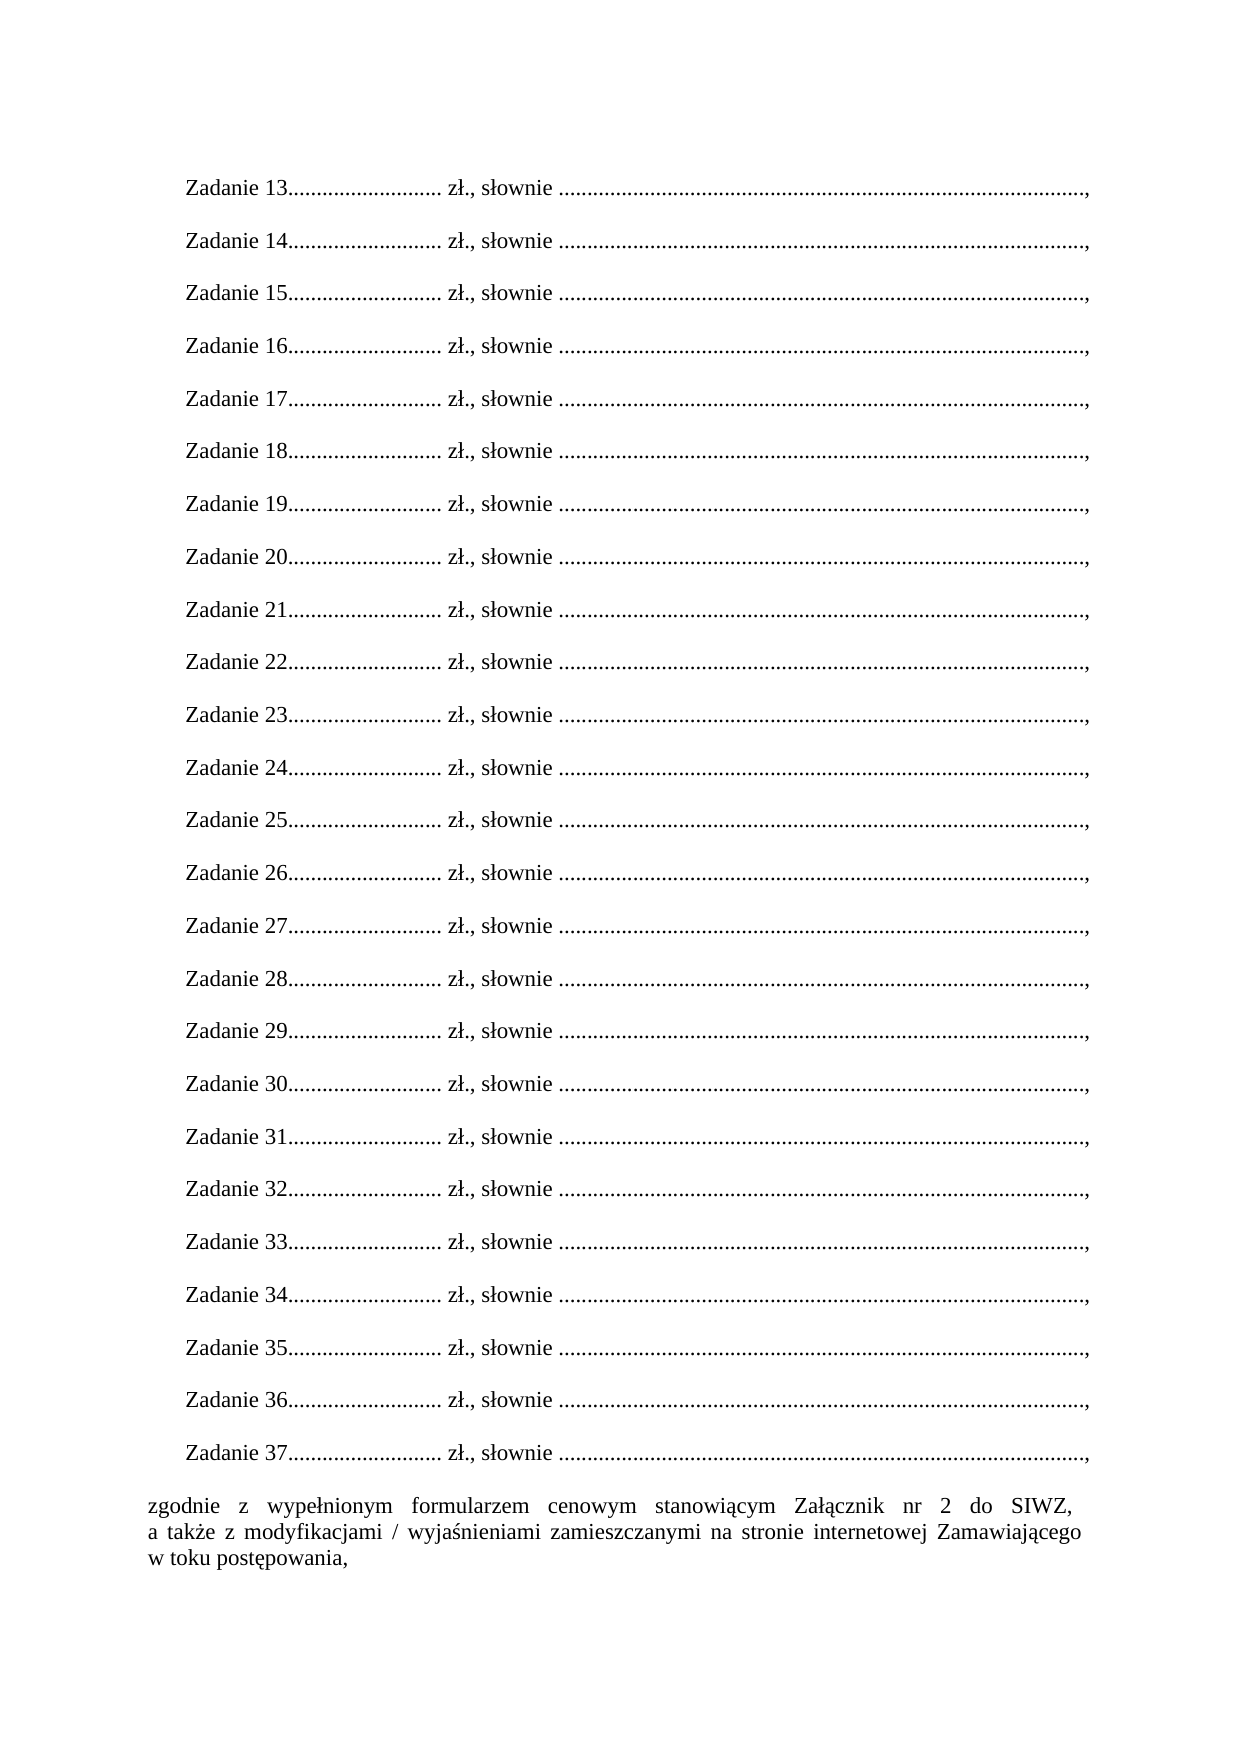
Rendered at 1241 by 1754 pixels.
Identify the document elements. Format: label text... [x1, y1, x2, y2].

text Zadanie 17........................... zł., słownie ............................................................................................, [148, 385, 1093, 411]
text Zadanie 24........................... zł., słownie ............................................................................................, [148, 754, 1093, 780]
text Zadanie 15........................... zł., słownie ............................................................................................, [148, 279, 1093, 306]
text Zadanie 13........................... zł., słownie ............................................................................................, [148, 174, 1093, 200]
text Zadanie 27........................... zł., słownie ............................................................................................, [148, 912, 1093, 938]
text Zadanie 26........................... zł., słownie ............................................................................................, [148, 859, 1093, 886]
text Zadanie 14........................... zł., słownie ............................................................................................, [148, 227, 1093, 253]
text Zadanie 35........................... zł., słownie ............................................................................................, [148, 1333, 1093, 1360]
text Zadanie 16........................... zł., słownie ............................................................................................, [148, 332, 1093, 358]
text Zadanie 29........................... zł., słownie ............................................................................................, [148, 1017, 1093, 1044]
text Zadanie 30........................... zł., słownie ............................................................................................, [148, 1070, 1093, 1096]
text Zadanie 22........................... zł., słownie ............................................................................................, [148, 648, 1093, 675]
text Zadanie 25........................... zł., słownie ............................................................................................, [148, 806, 1093, 833]
text Zadanie 18........................... zł., słownie ............................................................................................, [148, 437, 1093, 464]
text Zadanie 36........................... zł., słownie ............................................................................................, [148, 1386, 1093, 1413]
text Zadanie 23........................... zł., słownie ............................................................................................, [148, 701, 1093, 727]
text Zadanie 19........................... zł., słownie ............................................................................................, [148, 490, 1093, 517]
text Zadanie 28........................... zł., słownie ............................................................................................, [148, 964, 1093, 991]
text zgodnie z wypełnionym formularzem cenowym stanowiącym Załącznik nr 2 do SIWZ, a także z modyfikacjami / wyjaśnieniami zamieszczanymi na stronie internetowej Zamawiającego w toku postępowania, [148, 1492, 1093, 1571]
text Zadanie 37........................... zł., słownie ............................................................................................, [148, 1439, 1093, 1465]
text Zadanie 32........................... zł., słownie ............................................................................................, [148, 1175, 1093, 1202]
text Zadanie 31........................... zł., słownie ............................................................................................, [148, 1123, 1093, 1149]
text Zadanie 20........................... zł., słownie ............................................................................................, [148, 543, 1093, 569]
text Zadanie 33........................... zł., słownie ............................................................................................, [148, 1228, 1093, 1254]
text Zadanie 34........................... zł., słownie ............................................................................................, [148, 1281, 1093, 1307]
text Zadanie 21........................... zł., słownie ............................................................................................, [148, 596, 1093, 622]
